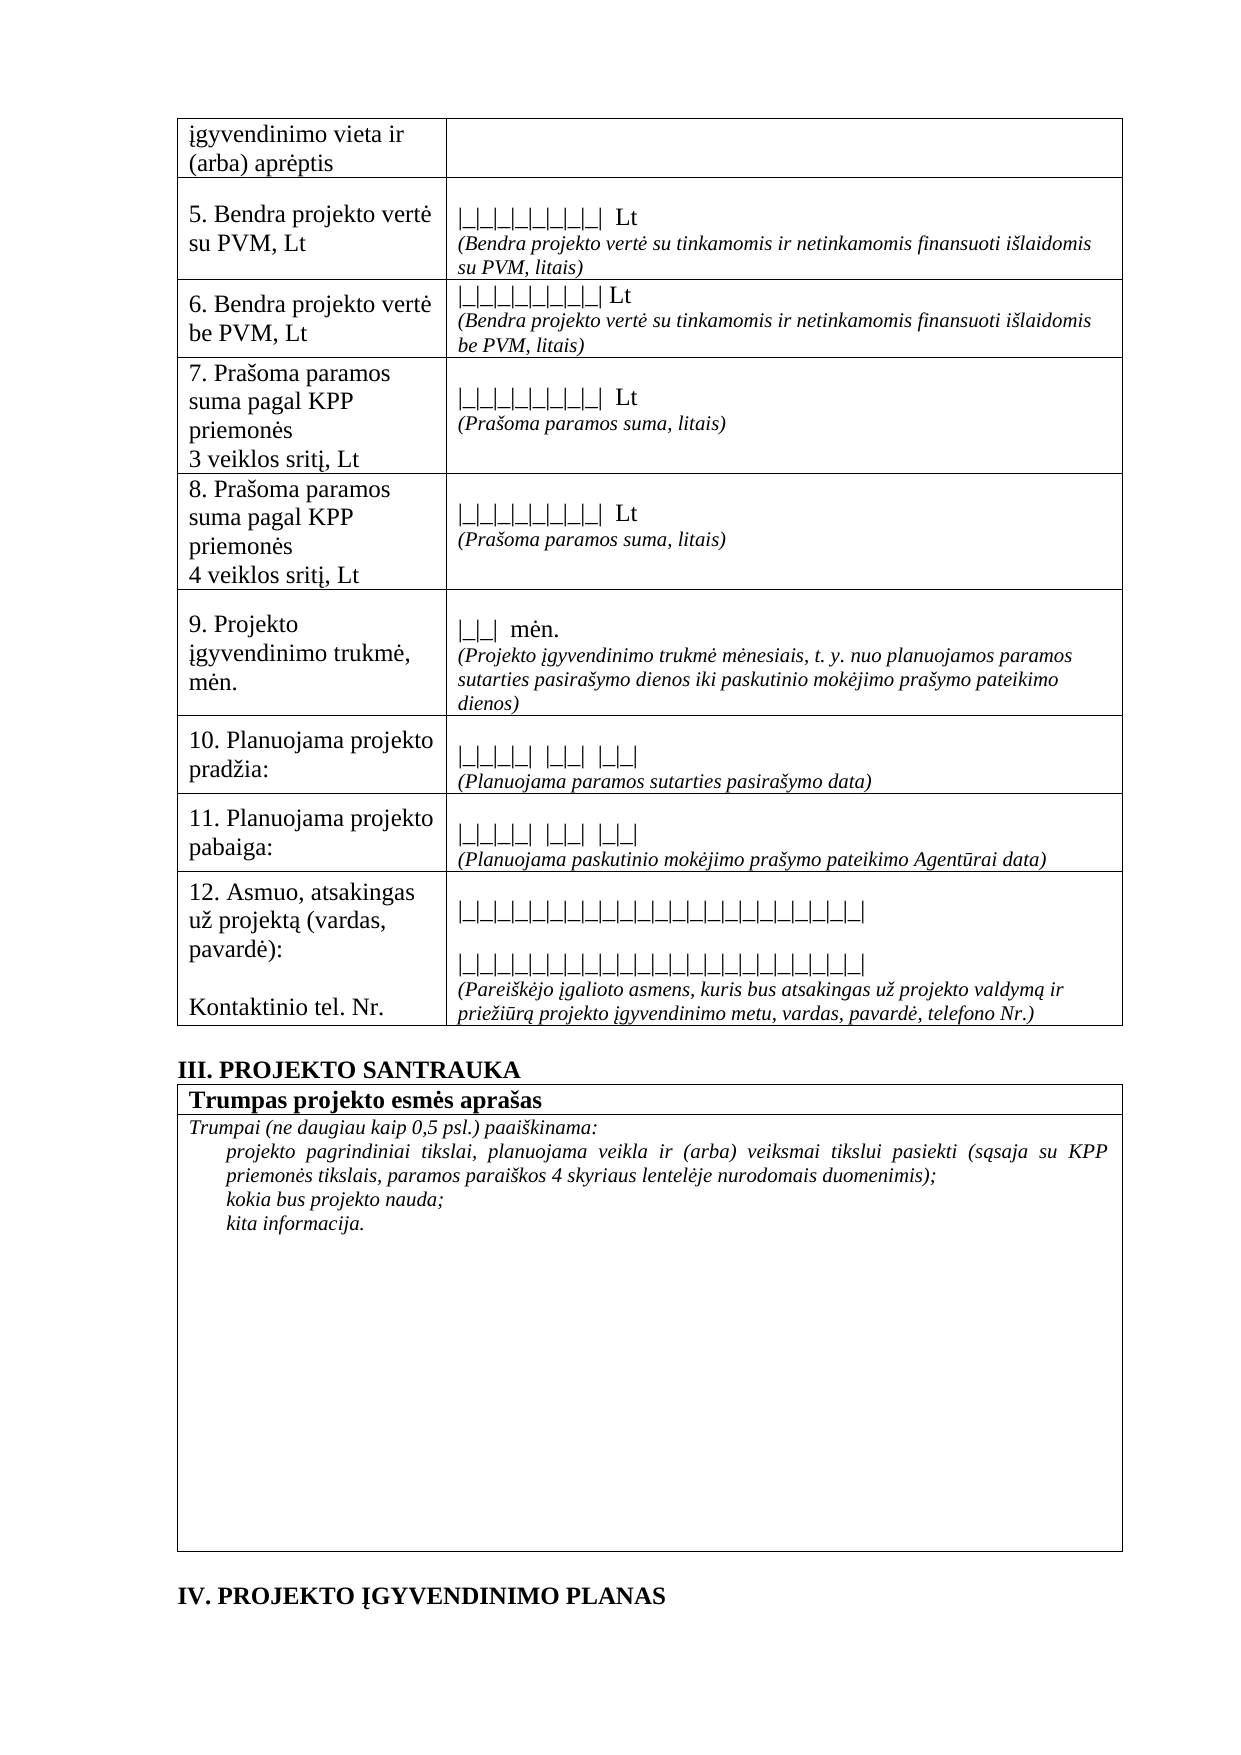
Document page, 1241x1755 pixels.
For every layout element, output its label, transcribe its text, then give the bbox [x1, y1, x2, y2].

table_cell 10. Planuojama projekto pradžia: [178, 716, 446, 793]
table_cell |_|_|_|_|_|_|_|_| Lt (Prašoma paramos suma, litais) [447, 358, 1122, 473]
table_cell [447, 119, 1122, 177]
table_cell įgyvendinimo vieta ir (arba) aprėptis [178, 119, 446, 177]
table_cell |_|_| mėn. (Projekto įgyvendinimo trukmė mėnesiais, t. y. nuo planuojamos paramos sutarties pasirašymo dienos iki paskutinio mokėjimo prašymo pateikimo dienos) [447, 590, 1122, 715]
table_header Trumpas projekto esmės aprašas [178, 1085, 1122, 1114]
table_cell |_|_|_|_|_|_|_|_|_|_|_|_|_|_|_|_|_|_|_|_|_|_|_| |_|_|_|_|_|_|_|_|_|_|_|_|_|_|_|_|_|_|_|_|_|_|_| (Pareiškėjo įgalioto asmens, kuris bus atsakingas už projekto valdymą ir priežiūrą projekto įgyvendinimo metu, vardas, pavardė, telefono Nr.) [447, 872, 1122, 1025]
table_cell 5. Bendra projekto vertė su PVM, Lt [178, 178, 446, 279]
table_cell 6. Bendra projekto vertė be PVM, Lt [178, 280, 446, 357]
table_cell 11. Planuojama projekto pabaiga: [178, 794, 446, 871]
text IV. PROJEKTO ĮGYVENDINIMO PLANAS [177, 1581, 1122, 1610]
table_cell |_|_|_|_|_|_|_|_| Lt (Bendra projekto vertė su tinkamomis ir netinkamomis finansuoti išlaidomis be PVM, litais) [447, 280, 1122, 357]
table_cell 12. Asmuo, atsakingas už projektą (vardas, pavardė): Kontaktinio tel. Nr. [178, 872, 446, 1025]
table_cell Trumpai (ne daugiau kaip 0,5 psl.) paaiškinama: projekto pagrindiniai tikslai, planuojama veikla ir (arba) veiksmai tikslui pasiekti (sąsaja su KPP priemonės tikslais, paramos paraiškos 4 skyriaus lentelėje nurodomais duomenimis); kokia bus projekto nauda; kita informacija. [178, 1115, 1122, 1551]
table_cell |_|_|_|_| |_|_| |_|_| (Planuojama paramos sutarties pasirašymo data) [447, 716, 1122, 793]
text III. PROJEKTO SANTRAUKA [177, 1055, 1122, 1084]
table_cell 9. Projekto įgyvendinimo trukmė, mėn. [178, 590, 446, 715]
table_cell |_|_|_|_| |_|_| |_|_| (Planuojama paskutinio mokėjimo prašymo pateikimo Agentūrai data) [447, 794, 1122, 871]
table_cell |_|_|_|_|_|_|_|_| Lt (Bendra projekto vertė su tinkamomis ir netinkamomis finansuoti išlaidomis su PVM, litais) [447, 178, 1122, 279]
table_cell |_|_|_|_|_|_|_|_| Lt (Prašoma paramos suma, litais) [447, 474, 1122, 589]
table_cell 7. Prašoma paramos suma pagal KPP priemonės 3 veiklos sritį, Lt [178, 358, 446, 473]
table_cell 8. Prašoma paramos suma pagal KPP priemonės 4 veiklos sritį, Lt [178, 474, 446, 589]
